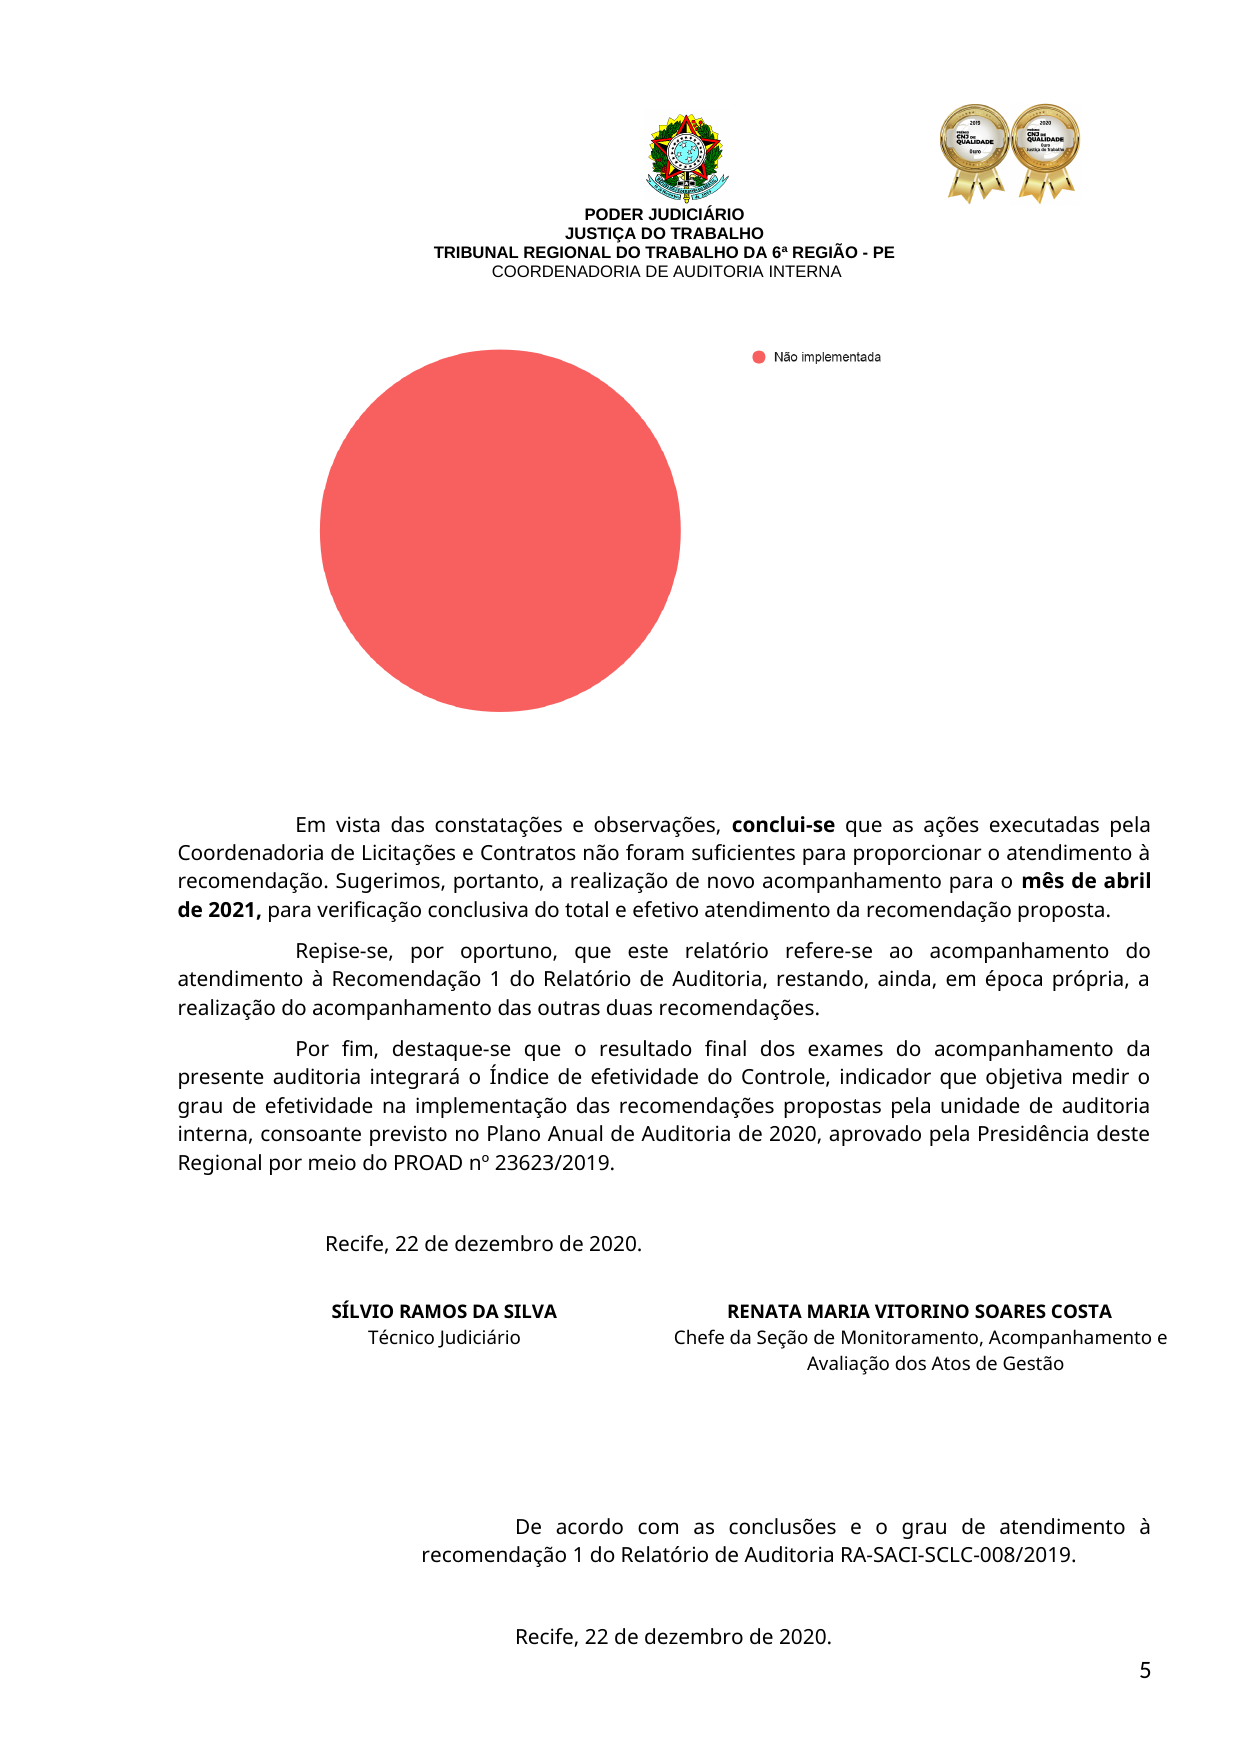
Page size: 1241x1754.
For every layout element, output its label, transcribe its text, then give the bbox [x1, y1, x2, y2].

subtitle Por fim, destaque-se que o resultado final dos exames do acompanhamento da presente auditoria integrará o Índice de efetividade do Controle, indicador que objetiva medir o grau de efetividade na implementação das recomendações propostas pela unidade de auditoria interna, consoante previsto no Plano Anual de Auditoria de 2020, aprovado pela Presidência deste Regional por meio do PROAD nº 23623/2019. [177, 1034, 1152, 1176]
subtitle Recife, 22 de dezembro de 2020. [177, 1229, 1152, 1258]
table_header RENATA MARIA VITORINO SOARES COSTA Chefe da Seção de Monitoramento, Acompanhamento e Avaliação dos Atos de Gestão [654, 1299, 1184, 1375]
table_cell [654, 1375, 1184, 1426]
picture [252, 329, 901, 732]
subtitle Em vista das constatações e observações, conclui-se que as ações executadas pela Coordenadoria de Licitações e Contratos não foram suficientes para proporcionar o atendimento à recomendação. Sugerimos, portanto, a realização de novo acompanhamento para o mês de abril de 2021, para verificação conclusiva do total e efetivo atendimento da recomendação proposta. [177, 810, 1152, 923]
subtitle Repise-se, por oportuno, que este relatório refere-se ao acompanhamento do atendimento à Recomendação 1 do Relatório de Auditoria, restando, ainda, em época própria, a realização do acompanhamento das outras duas recomendações. [177, 936, 1152, 1021]
table_cell [144, 1375, 654, 1426]
table_header SÍLVIO RAMOS DA SILVA Técnico Judiciário [144, 1299, 654, 1375]
subtitle De acordo com as conclusões e o grau de atendimento à recomendação 1 do Relatório de Auditoria RA-SACI-SCLC-008/2019. [421, 1512, 1152, 1569]
picture [643, 109, 731, 205]
subtitle Recife, 22 de dezembro de 2020. [515, 1622, 1152, 1651]
picture [939, 103, 1081, 205]
